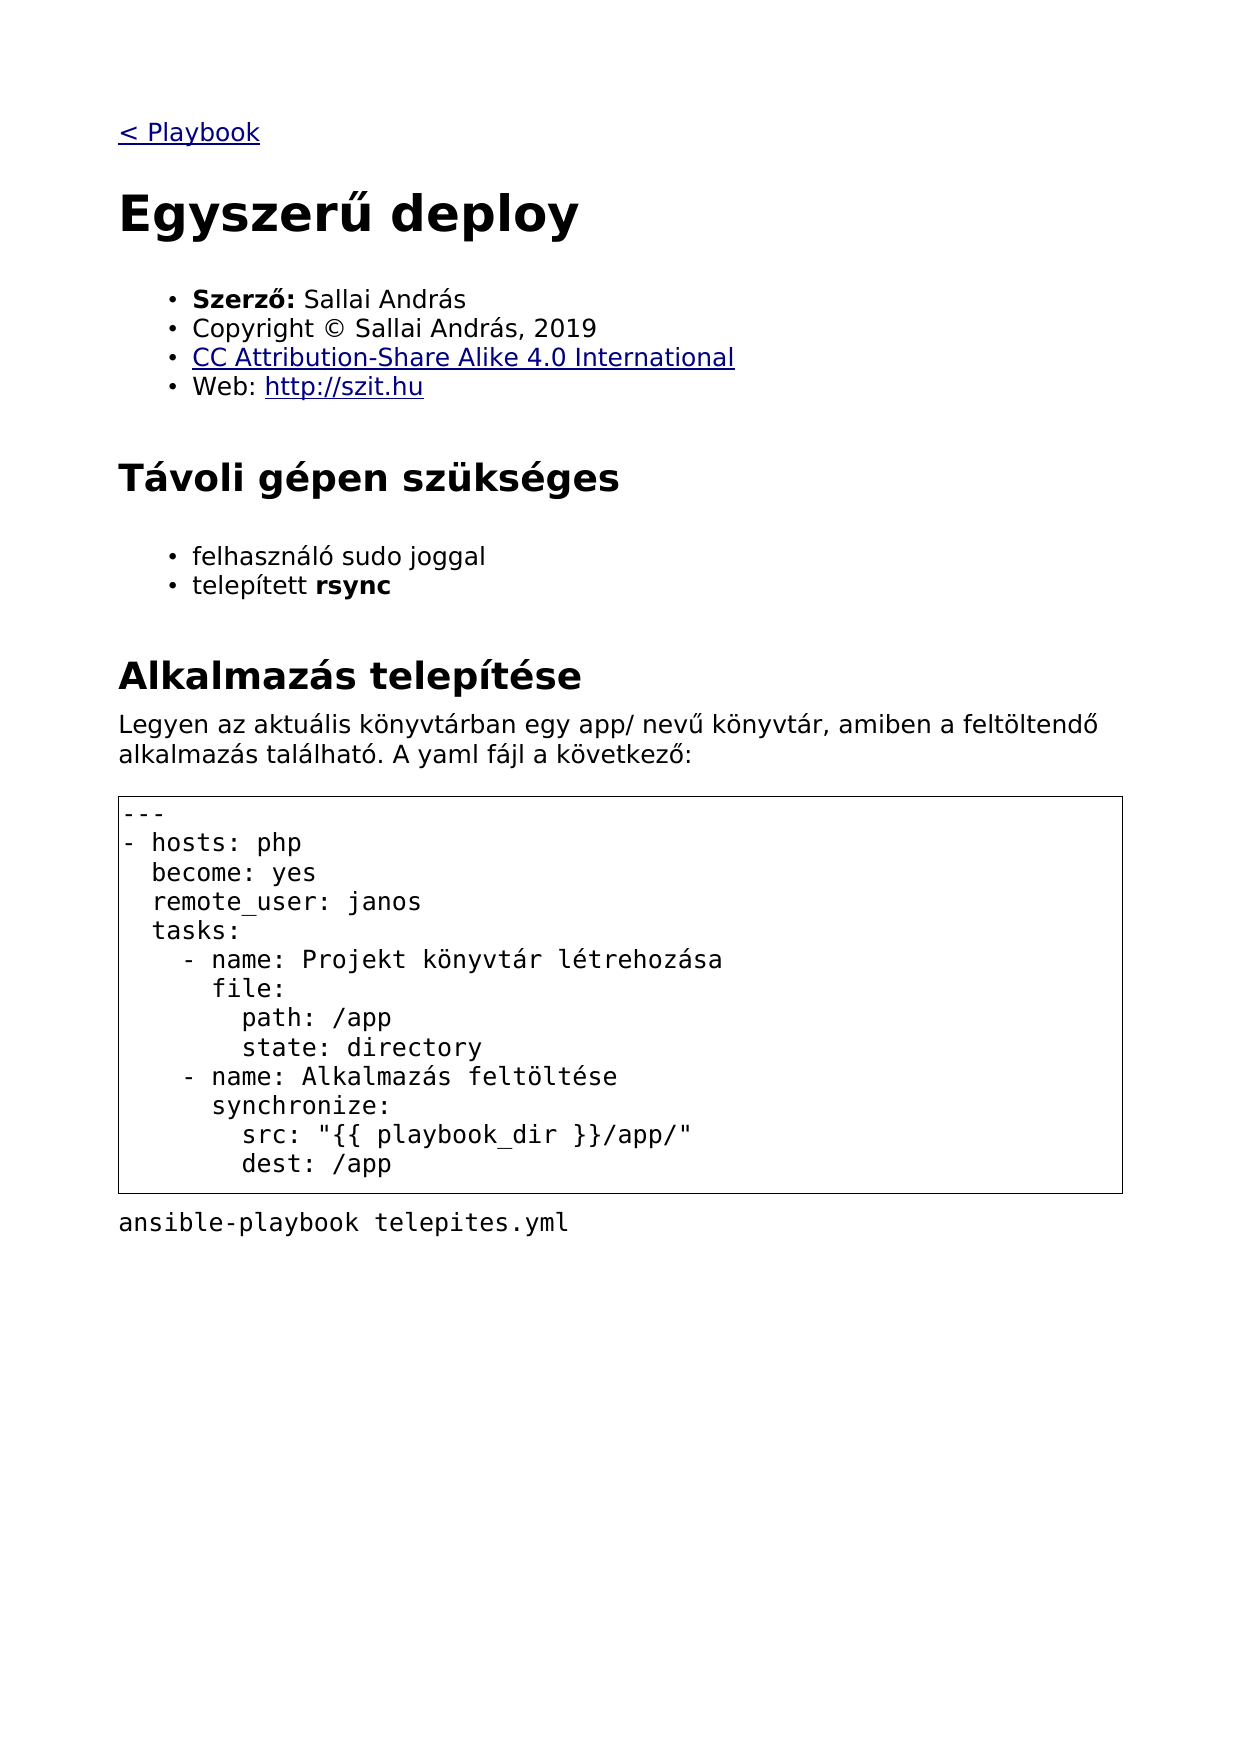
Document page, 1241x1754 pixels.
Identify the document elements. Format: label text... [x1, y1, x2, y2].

list felhasználó sudo joggal [177, 542, 1122, 571]
text ansible-playbook telepites.yml [118, 1208, 1122, 1237]
table_header --- - hosts: php become: yes remote_user: janos tasks: - name: Projekt könyvtár létrehozása file: path: /app state: directory - name: Alkalmazás feltöltése synchronize: src: "{{ playbook_dir }}/app/" dest: /app [119, 797, 1122, 1193]
list CC Attribution-Share Alike 4.0 International [177, 343, 1122, 372]
subtitle Távoli gépen szükséges [118, 456, 1122, 500]
text < Playbook [118, 118, 1122, 147]
subtitle Alkalmazás telepítése [118, 654, 1122, 698]
list Web: http://szit.hu [177, 372, 1122, 402]
list telepített rsync [177, 571, 1122, 600]
text Legyen az aktuális könyvtárban egy app/ nevű könyvtár, amiben a feltöltendő alkalmazás található. A yaml fájl a következő: [118, 711, 1122, 769]
list Copyright © Sallai András, 2019 [177, 314, 1122, 343]
subtitle Egyszerű deploy [118, 185, 1122, 243]
list Szerző: Sallai András [177, 285, 1122, 314]
